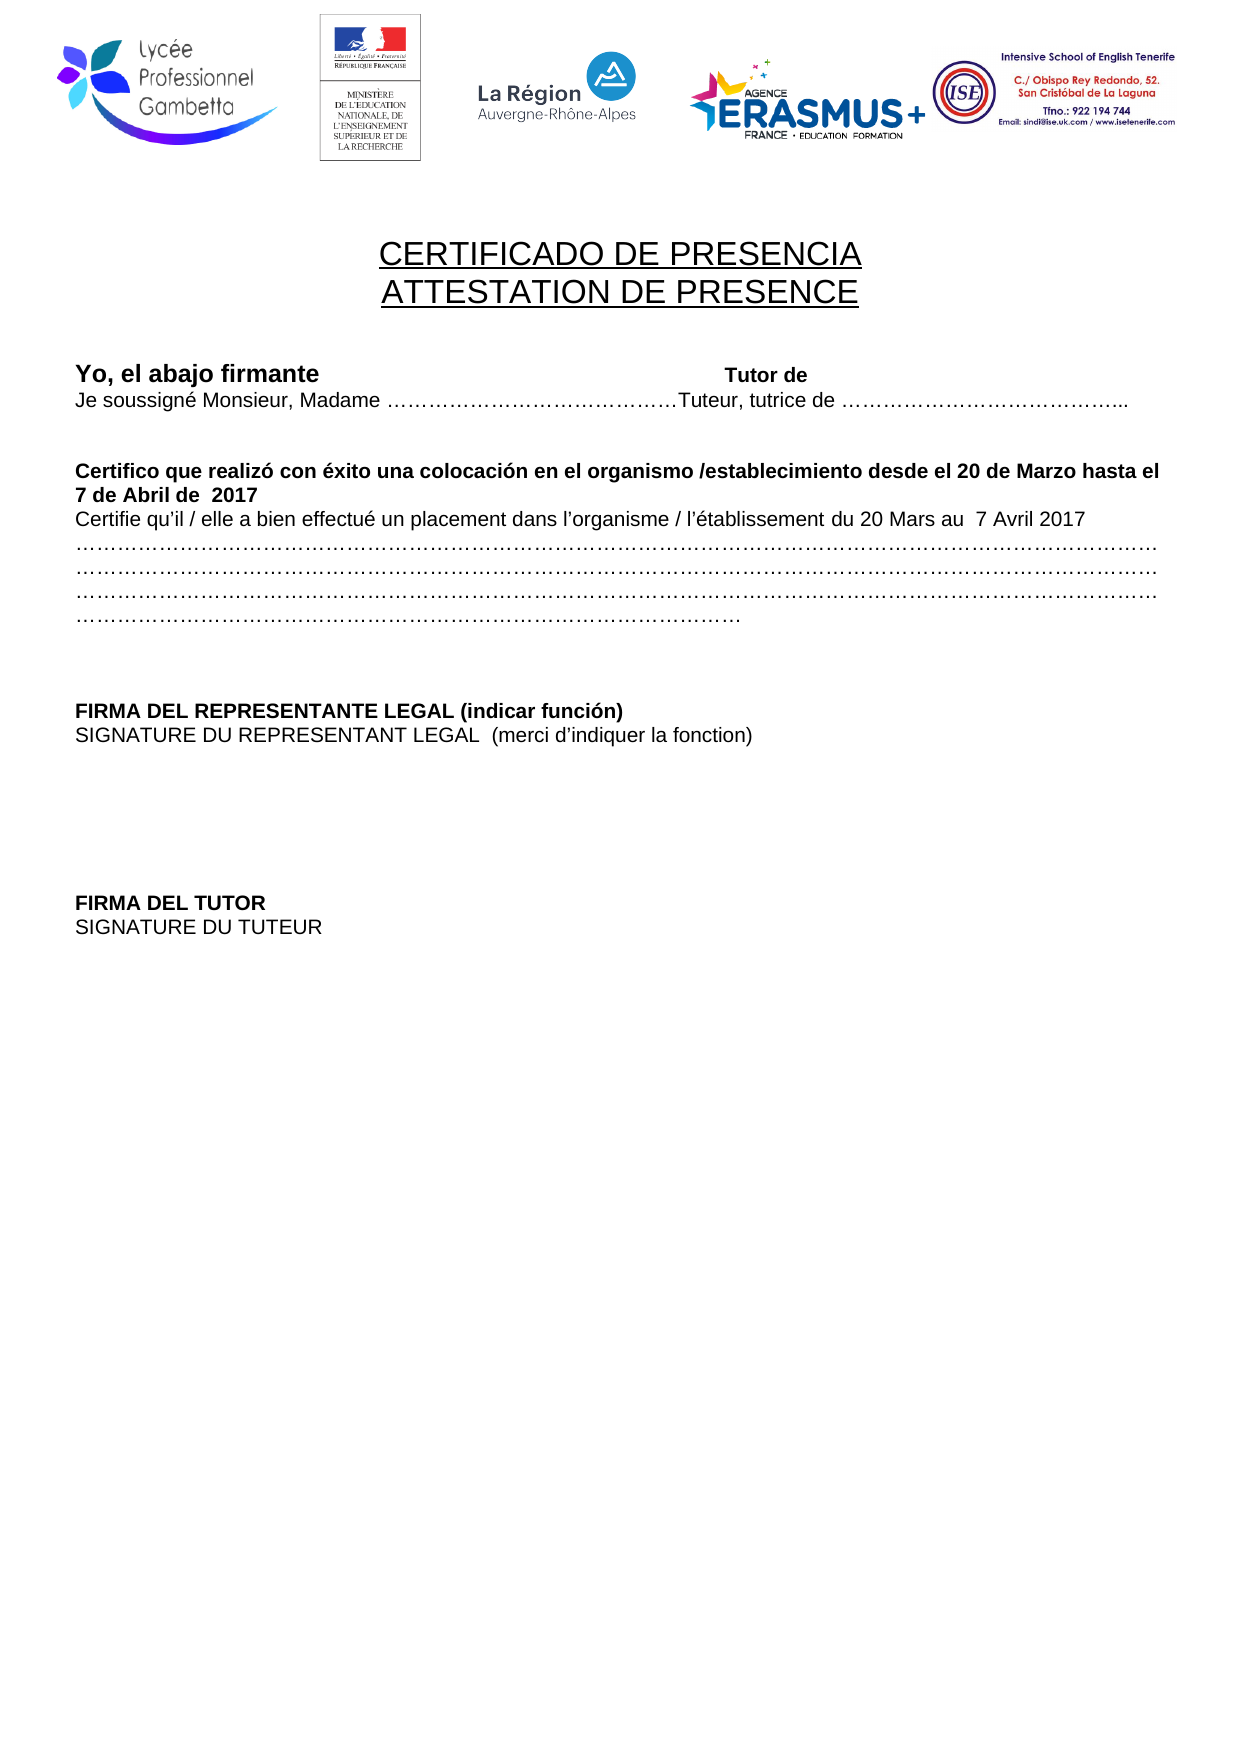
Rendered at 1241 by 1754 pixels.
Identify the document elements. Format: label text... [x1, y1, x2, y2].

picture [56, 37, 281, 149]
text SIGNATURE DU REPRESENTANT LEGAL (merci d’indiquer la fonction) [75, 723, 1165, 747]
text Je soussigné Monsieur, Madame ……………………………………Tuteur, tutrice de …………………………………... [75, 387, 1165, 411]
text SIGNATURE DU TUTEUR [75, 914, 1165, 938]
text Certifie qu’il / elle a bien effectué un placement dans l’organisme / l’établissement du 20 Mars au 7 Avril 2017 …………………………………………………………………………………………………………………………………………………………………………………………………………………………………………………………………………………………………………………………………………………………………………………………………………………………………………………………………………………………………………………… [75, 507, 1165, 627]
text FIRMA DEL REPRESENTANTE LEGAL (indicar función) [75, 699, 1165, 723]
text ATTESTATION DE PRESENCE [75, 272, 1165, 311]
text FIRMA DEL TUTOR [75, 891, 1165, 914]
picture [319, 14, 421, 161]
picture [931, 46, 1177, 132]
text Yo, el abajo firmante Tutor de [75, 359, 1165, 387]
picture [688, 59, 926, 139]
picture [459, 32, 655, 142]
text CERTIFICADO DE PRESENCIA [75, 234, 1165, 272]
text Certifico que realizó con éxito una colocación en el organismo /establecimiento desde el 20 de Marzo hasta el 7 de Abril de 2017 [75, 459, 1165, 507]
